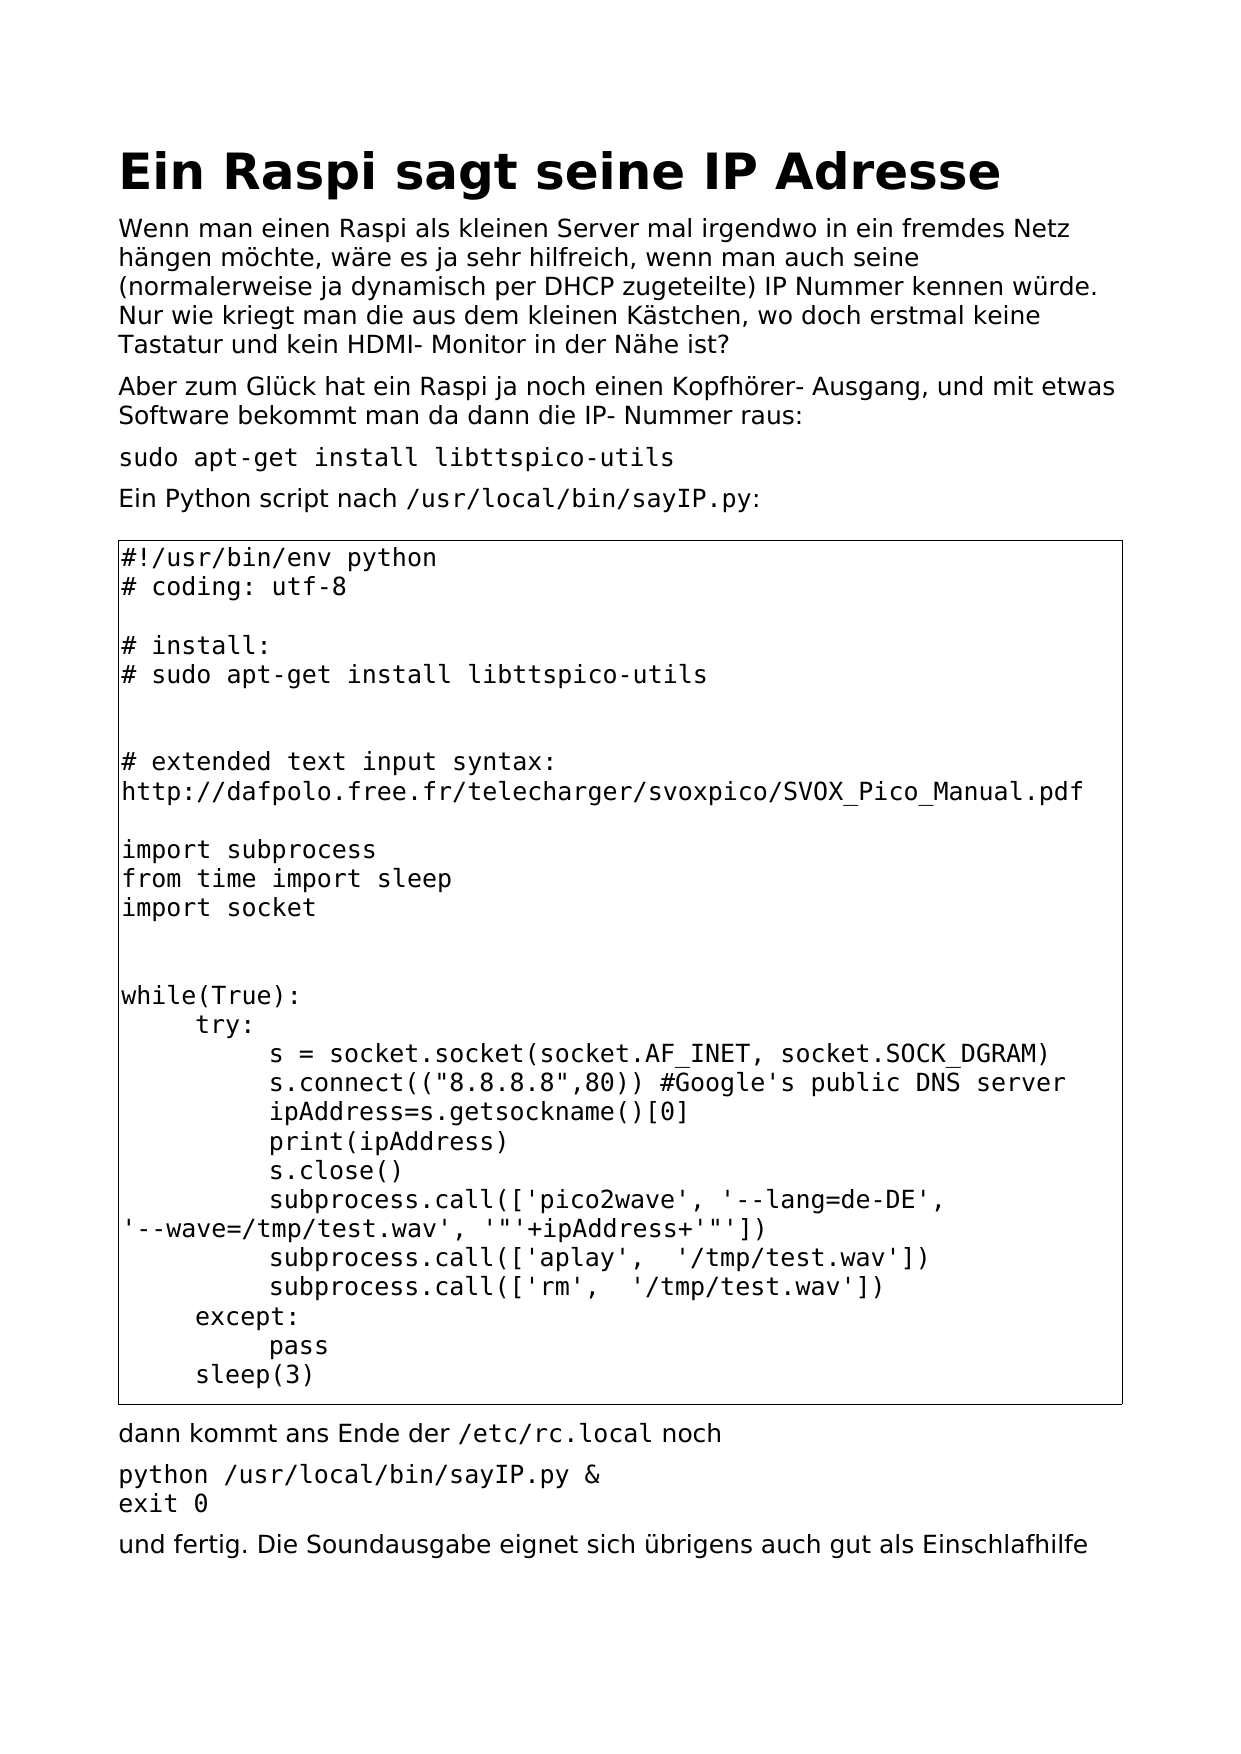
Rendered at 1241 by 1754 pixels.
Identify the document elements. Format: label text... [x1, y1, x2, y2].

text Ein Python script nach /usr/local/bin/sayIP.py: [118, 484, 1122, 513]
subtitle Ein Raspi sagt seine IP Adresse [118, 143, 1122, 201]
text und fertig. Die Soundausgabe eignet sich übrigens auch gut als Einschlafhilfe [118, 1531, 1122, 1593]
text Aber zum Glück hat ein Raspi ja noch einen Kopfhörer- Ausgang, und mit etwas Software bekommt man da dann die IP- Nummer raus: [118, 372, 1122, 431]
text Wenn man einen Raspi als kleinen Server mal irgendwo in ein fremdes Netz hängen möchte, wäre es ja sehr hilfreich, wenn man auch seine (normalerweise ja dynamisch per DHCP zugeteilte) IP Nummer kennen würde. Nur wie kriegt man die aus dem kleinen Kästchen, wo doch erstmal keine Tastatur und kein HDMI- Monitor in der Nähe ist? [118, 214, 1122, 360]
table_header #!/usr/bin/env python # coding: utf-8 # install: # sudo apt-get install libttspico-utils # extended text input syntax: http://dafpolo.free.fr/telecharger/svoxpico/SVOX_Pico_Manual.pdf import subprocess from time import sleep import socket while(True): try: s = socket.socket(socket.AF_INET, socket.SOCK_DGRAM) s.connect(("8.8.8.8",80)) #Google's public DNS server ipAddress=s.getsockname()[0] print(ipAddress) s.close() subprocess.call(['pico2wave', '--lang=de-DE', '--wave=/tmp/test.wav', '"'+ipAddress+'"']) subprocess.call(['aplay', '/tmp/test.wav']) subprocess.call(['rm', '/tmp/test.wav']) except: pass sleep(3) [119, 541, 1122, 1404]
text python /usr/local/bin/sayIP.py & exit 0 [118, 1461, 1122, 1519]
text sudo apt-get install libttspico-utils [118, 443, 1122, 472]
text dann kommt ans Ende der /etc/rc.local noch [118, 1419, 1122, 1448]
